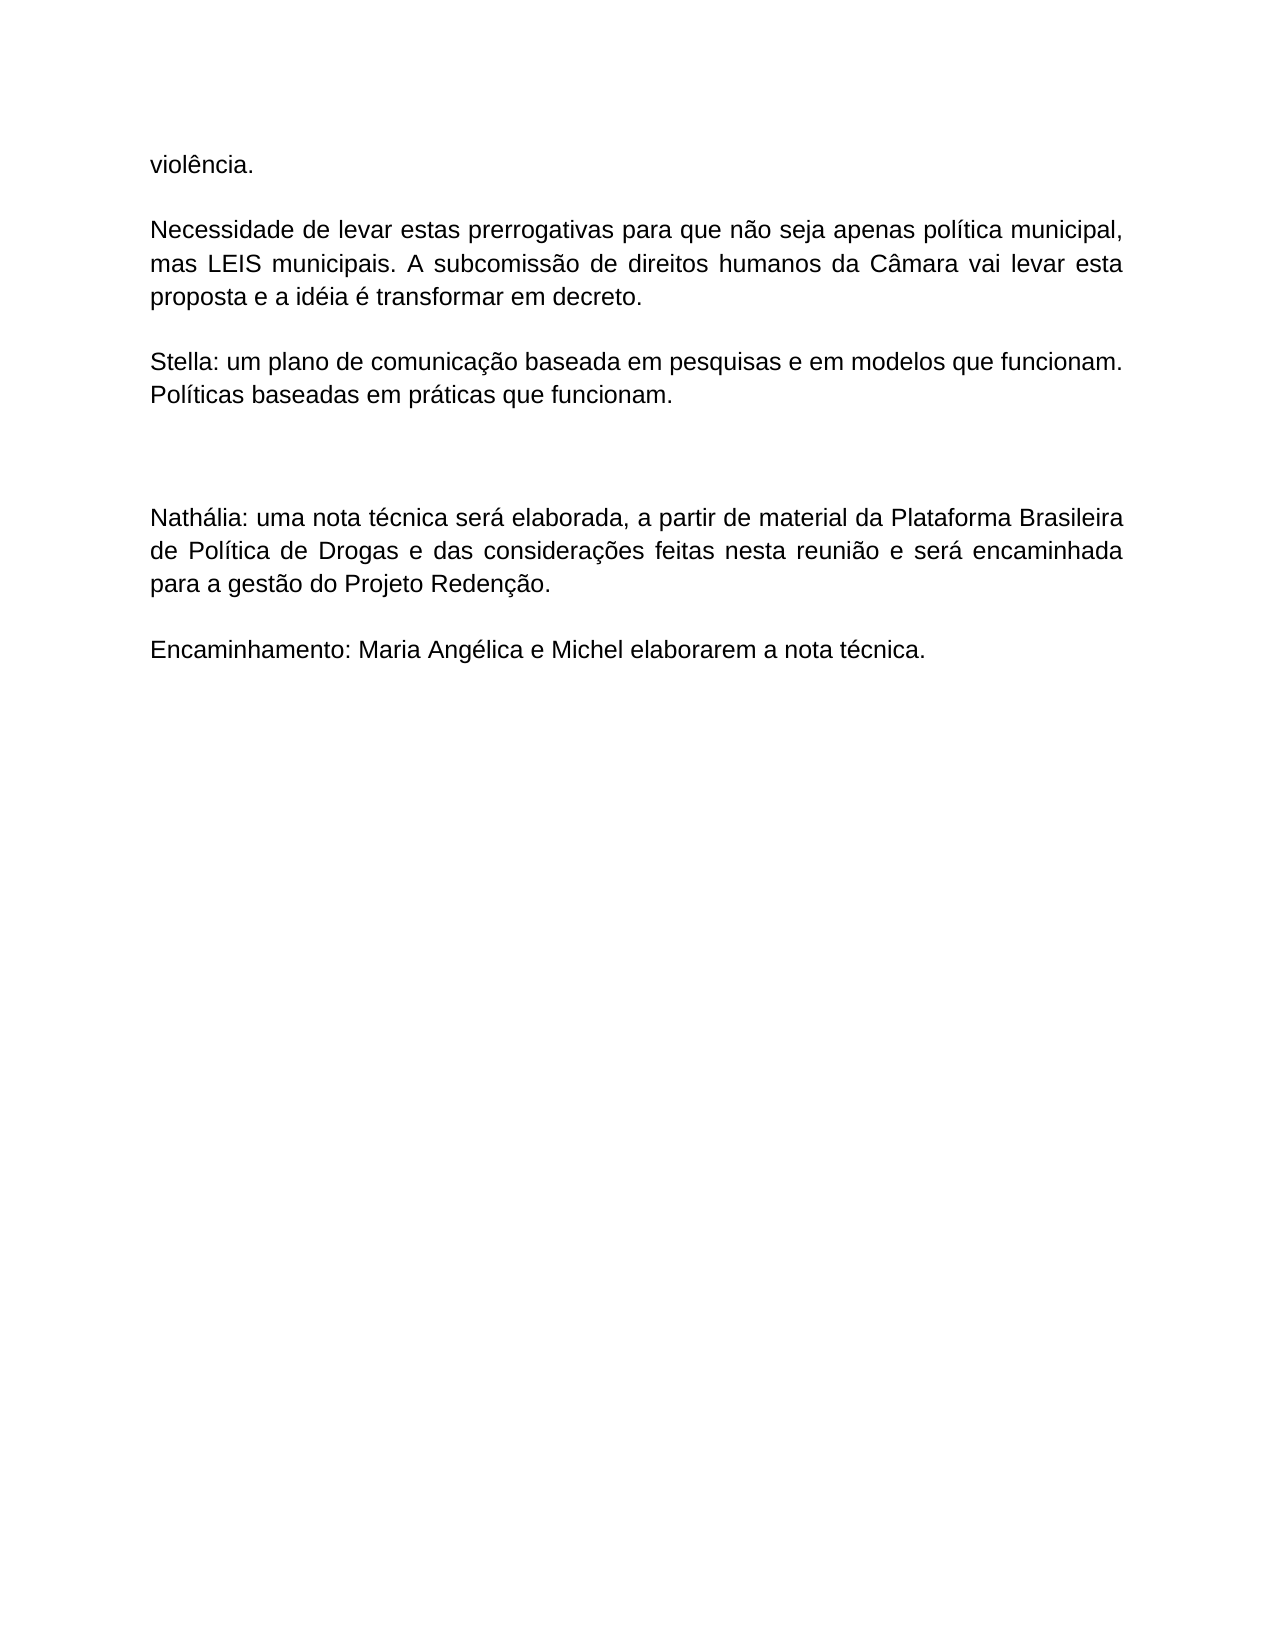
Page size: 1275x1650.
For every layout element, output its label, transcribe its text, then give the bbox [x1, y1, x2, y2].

text Encaminhamento: Maria Angélica e Michel elaborarem a nota técnica. [150, 635, 962, 663]
text violência. [150, 150, 1124, 179]
text Necessidade de levar estas prerrogativas para que não seja apenas política municipal, mas LEIS municipais. A subcomissão de direitos humanos da Câmara vai levar esta proposta e a idéia é transformar em decreto. [150, 216, 1124, 310]
text Stella: um plano de comunicação baseada em pesquisas e em modelos que funcionam. Políticas baseadas em práticas que funcionam. [150, 347, 1124, 409]
text Nathália: uma nota técnica será elaborada, a partir de material da Plataforma Brasileira de Política de Drogas e das considerações feitas nesta reunião e será encaminhada para a gestão do Projeto Redenção. [150, 503, 1124, 598]
